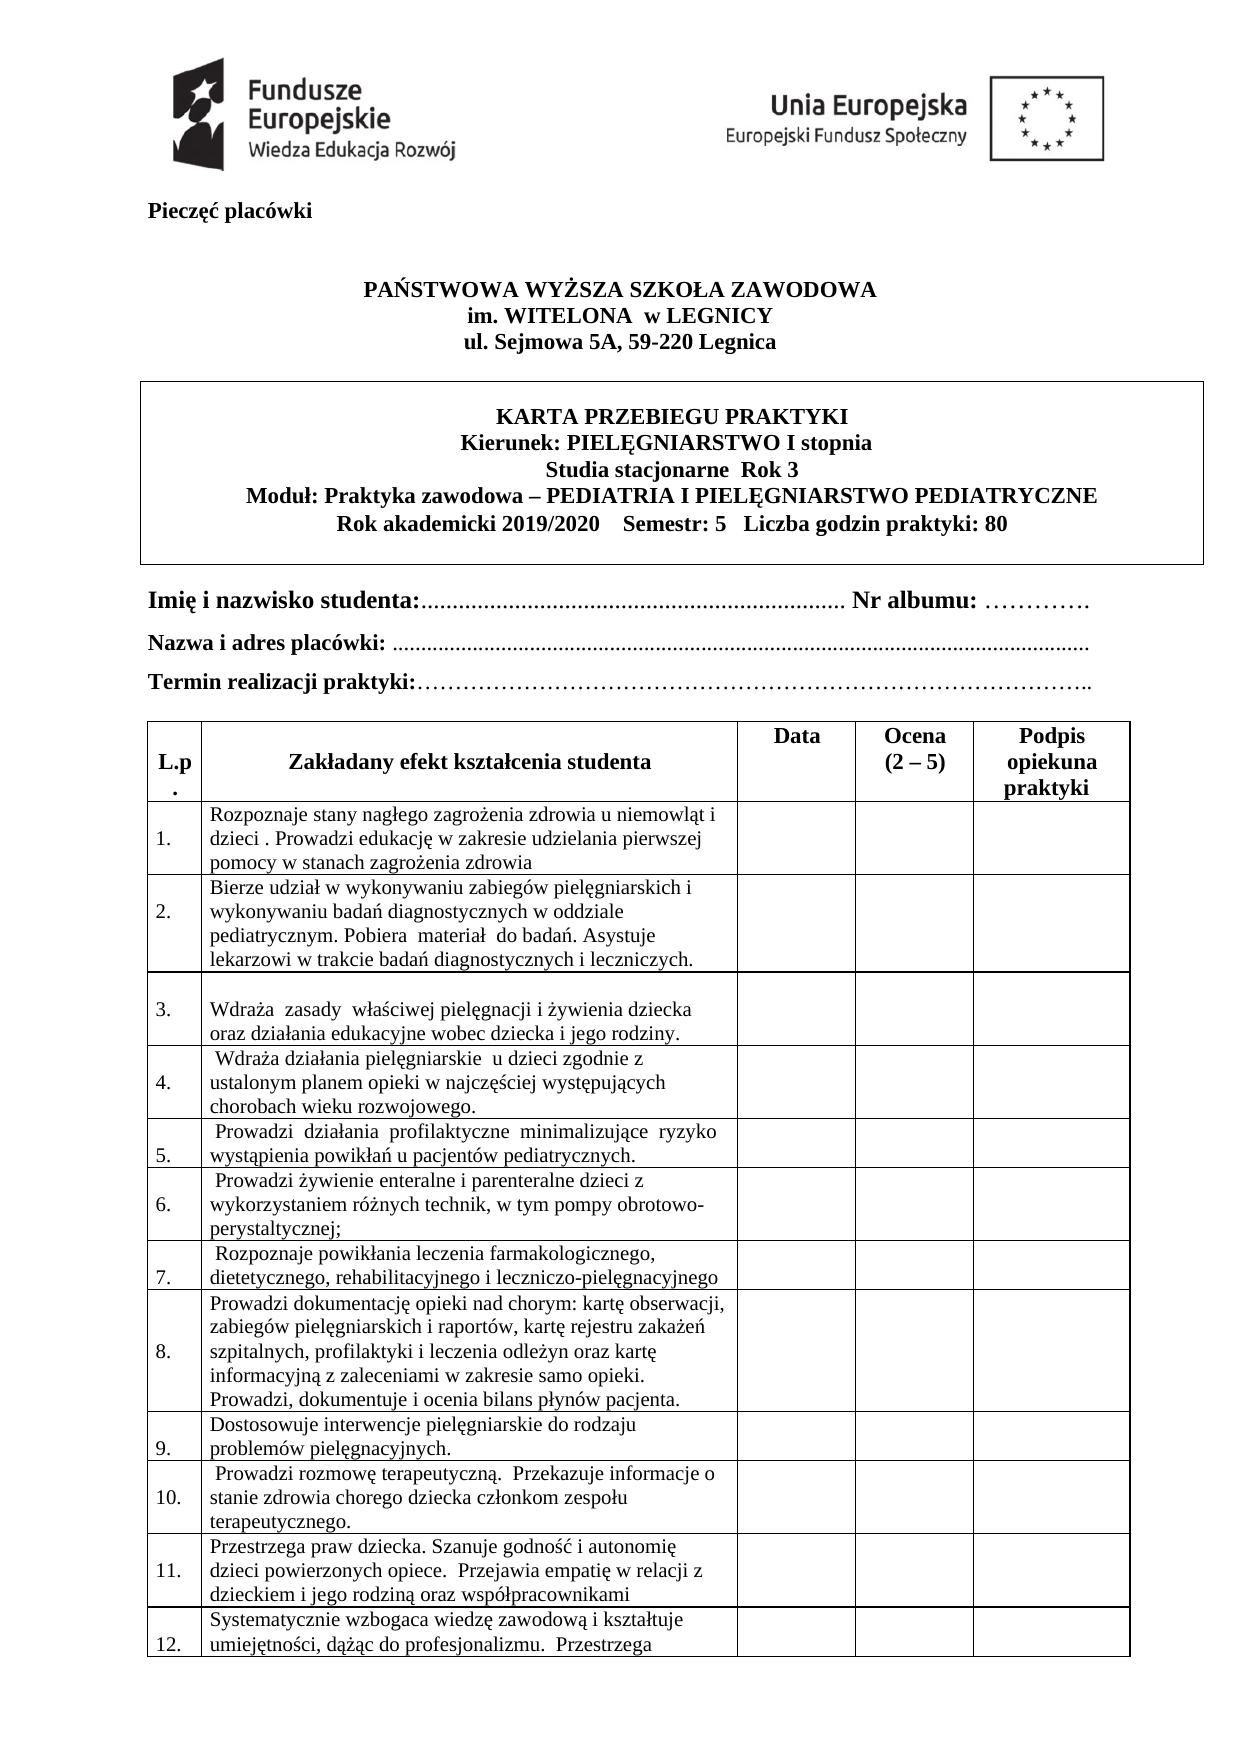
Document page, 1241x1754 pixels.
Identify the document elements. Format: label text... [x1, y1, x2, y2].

table_cell [856, 1412, 973, 1460]
text im. WITELONA w LEGNICY [148, 302, 1093, 328]
table_cell 3. [148, 973, 201, 1044]
table_cell [738, 1412, 855, 1460]
table_cell [856, 1046, 973, 1118]
table_cell [738, 1046, 855, 1118]
table_cell [856, 1608, 973, 1656]
table_cell Wdraża działania pielęgniarskie u dzieci zgodnie z ustalonym planem opieki w najczęściej występujących chorobach wieku rozwojowego. [202, 1046, 737, 1118]
table_cell [738, 973, 855, 1044]
table_cell 1. [148, 802, 201, 874]
text PAŃSTWOWA WYŻSZA SZKOŁA ZAWODOWA [148, 276, 1093, 302]
table_cell [738, 1168, 855, 1240]
table_cell Rozpoznaje powikłania leczenia farmakologicznego, dietetycznego, rehabilitacyjnego i leczniczo-pielęgnacyjnego [202, 1241, 737, 1289]
table_cell [856, 802, 973, 874]
table_cell [974, 1119, 1129, 1167]
table_cell [738, 1119, 855, 1167]
table_cell [974, 1241, 1129, 1289]
table_cell 5. [148, 1119, 201, 1167]
text ul. Sejmowa 5A, 59-220 Legnica [148, 328, 1093, 355]
table_cell [974, 1412, 1129, 1460]
table_header L.p. [148, 722, 201, 801]
table_cell 6. [148, 1168, 201, 1240]
table_cell [738, 1290, 855, 1411]
table_cell [856, 1241, 973, 1289]
table_cell 11. [148, 1534, 201, 1606]
table_cell [856, 875, 973, 971]
table_cell Bierze udział w wykonywaniu zabiegów pielęgniarskich i wykonywaniu badań diagnostycznych w oddziale pediatrycznym. Pobiera materiał do badań. Asystuje lekarzowi w trakcie badań diagnostycznych i leczniczych. [202, 875, 737, 971]
table_cell [738, 1241, 855, 1289]
table_cell Prowadzi działania profilaktyczne minimalizujące ryzyko wystąpienia powikłań u pacjentów pediatrycznych. [202, 1119, 737, 1167]
text Termin realizacji praktyki:…………………………………………………………………………….. [148, 668, 1093, 694]
table_cell [974, 1046, 1129, 1118]
table_header Zakładany efekt kształcenia studenta [202, 722, 737, 801]
table_cell 10. [148, 1461, 201, 1533]
subtitle Imię i nazwisko studenta:.................................................................... Nr albumu: …………. [148, 585, 1093, 614]
table_cell [974, 1461, 1129, 1533]
table_cell [856, 1119, 973, 1167]
table_cell 4. [148, 1046, 201, 1118]
table_cell 9. [148, 1412, 201, 1460]
table_header Data [738, 722, 855, 801]
table_cell Przestrzega praw dziecka. Szanuje godność i autonomię dzieci powierzonych opiece. Przejawia empatię w relacji z dzieckiem i jego rodziną oraz współpracownikami [202, 1534, 737, 1606]
table_cell [856, 1534, 973, 1606]
table_cell [856, 1168, 973, 1240]
table_cell [856, 973, 973, 1044]
table_cell [738, 1461, 855, 1533]
table_header KARTA PRZEBIEGU PRAKTYKI Kierunek: PIELĘGNIARSTWO I stopnia Studia stacjonarne Rok 3 Moduł: Praktyka zawodowa – PEDIATRIA I PIELĘGNIARSTWO PEDIATRYCZNE Rok akademicki 2019/2020 Semestr: 5 Liczba godzin praktyki: 80 [141, 382, 1203, 563]
table_cell Rozpoznaje stany nagłego zagrożenia zdrowia u niemowląt i dzieci . Prowadzi edukację w zakresie udzielania pierwszej pomocy w stanach zagrożenia zdrowia [202, 802, 737, 874]
table_cell [974, 1168, 1129, 1240]
table_cell [974, 1290, 1129, 1411]
table_cell Dostosowuje interwencje pielęgniarskie do rodzaju problemów pielęgnacyjnych. [202, 1412, 737, 1460]
table_cell [974, 1608, 1129, 1656]
text Pieczęć placówki [148, 197, 1093, 223]
table_cell [738, 1608, 855, 1656]
table_cell [738, 802, 855, 874]
table_cell [738, 1534, 855, 1606]
table_cell 7. [148, 1241, 201, 1289]
table_cell Systematycznie wzbogaca wiedzę zawodową i kształtuje umiejętności, dążąc do profesjonalizmu. Przestrzega [202, 1608, 737, 1656]
table_header Podpis opiekuna praktyki [974, 722, 1129, 801]
table_cell Wdraża zasady właściwej pielęgnacji i żywienia dziecka oraz działania edukacyjne wobec dziecka i jego rodziny. [202, 973, 737, 1044]
table_cell [974, 875, 1129, 971]
table_cell 2. [148, 875, 201, 971]
table_cell [738, 875, 855, 971]
table_cell Prowadzi dokumentację opieki nad chorym: kartę obserwacji, zabiegów pielęgniarskich i raportów, kartę rejestru zakażeń szpitalnych, profilaktyki i leczenia odleżyn oraz kartę informacyjną z zaleceniami w zakresie samo opieki. Prowadzi, dokumentuje i ocenia bilans płynów pacjenta. [202, 1290, 737, 1411]
table_cell 8. [148, 1290, 201, 1411]
table_cell 12. [148, 1608, 201, 1656]
text Nazwa i adres placówki: .......................................................................................................................... [148, 628, 1093, 655]
table_cell [974, 1534, 1129, 1606]
table_header Ocena (2 – 5) [856, 722, 973, 801]
table_cell Prowadzi żywienie enteralne i parenteralne dzieci z wykorzystaniem różnych technik, w tym pompy obrotowo-perystaltycznej; [202, 1168, 737, 1240]
table_cell [856, 1461, 973, 1533]
table_cell [856, 1290, 973, 1411]
table_cell Prowadzi rozmowę terapeutyczną. Przekazuje informacje o stanie zdrowia chorego dziecka członkom zespołu terapeutycznego. [202, 1461, 737, 1533]
table_cell [974, 802, 1129, 874]
table_cell [974, 973, 1129, 1044]
